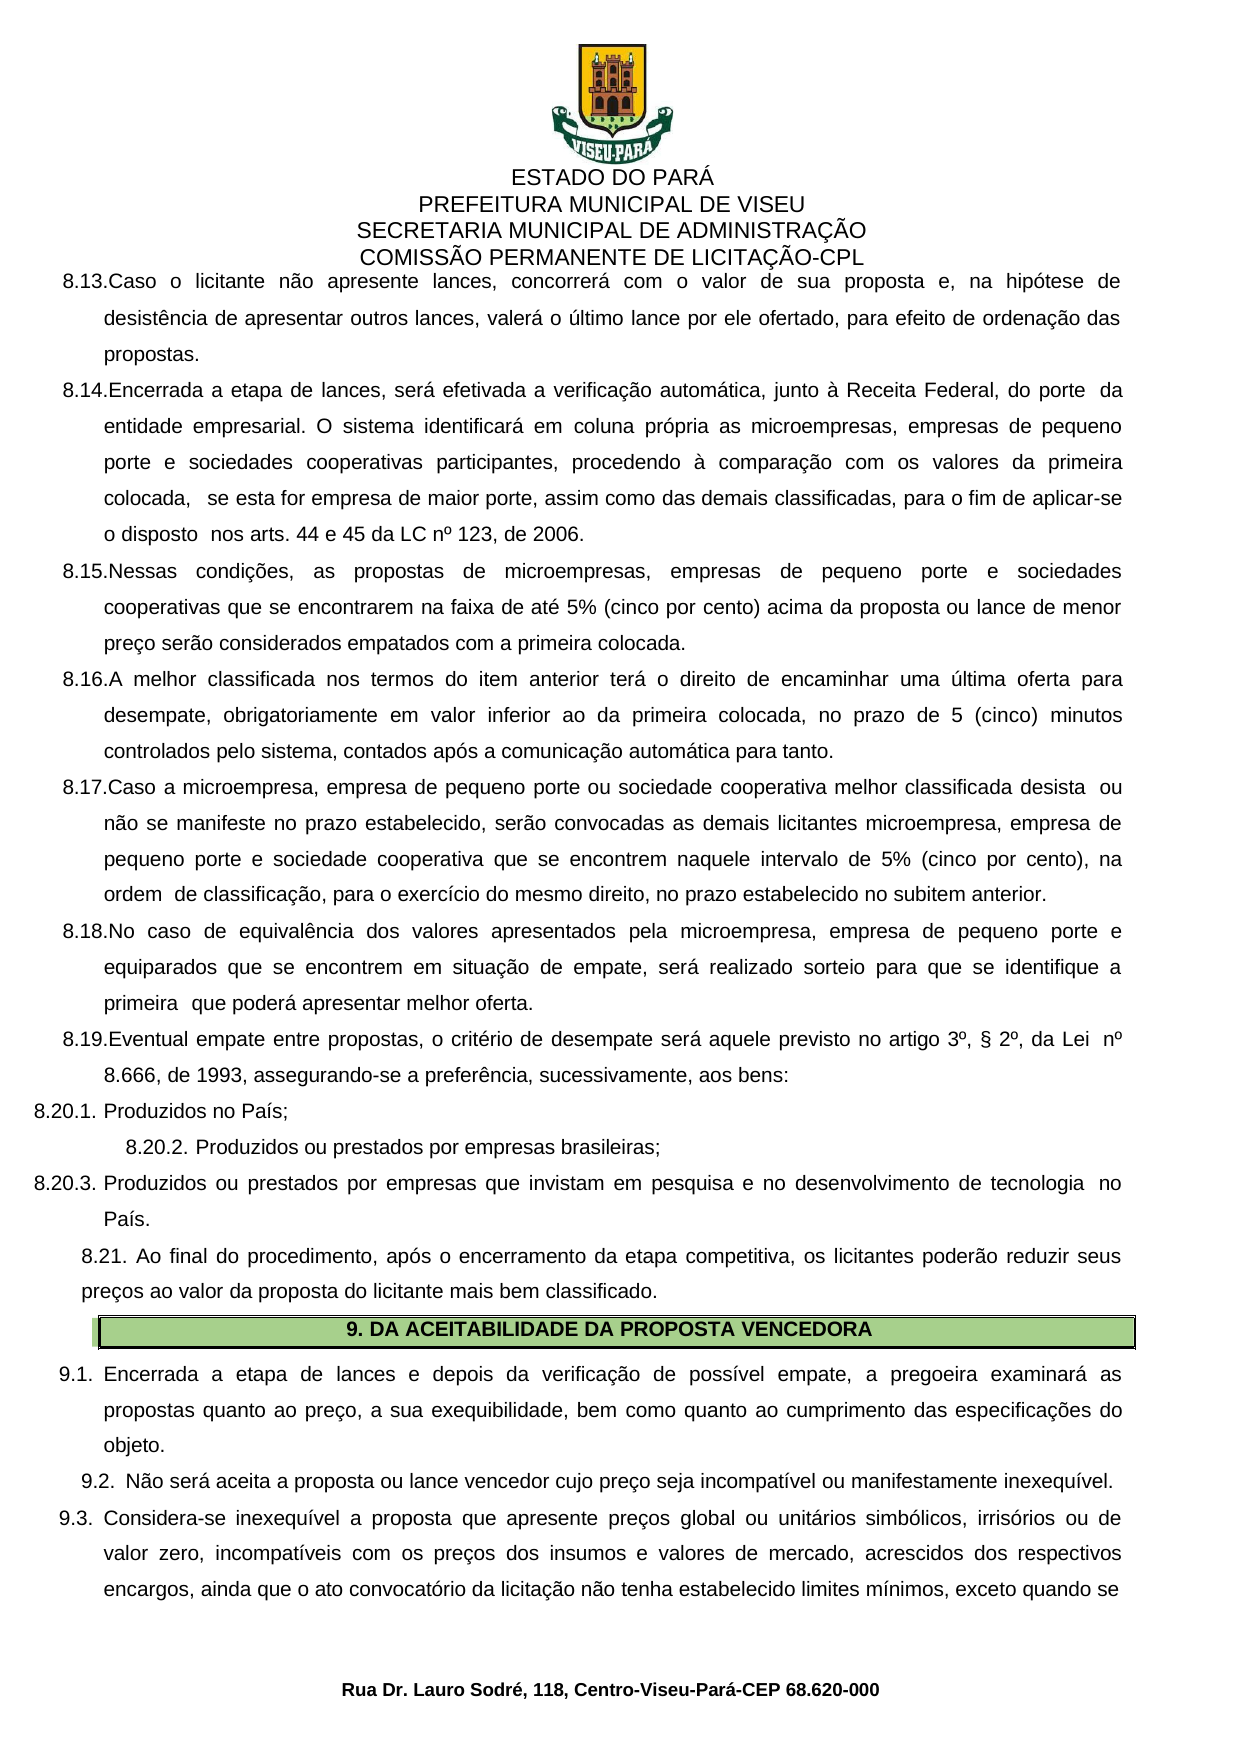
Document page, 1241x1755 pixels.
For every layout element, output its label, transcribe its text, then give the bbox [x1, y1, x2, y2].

list Nessas condições, as propostas de microempresas, empresas de pequeno porte e sociedades cooperativas que se encontrarem na faixa de até 5% (cinco por cento) acima da proposta ou lance de menor preço serão considerados empatados com a primeira colocada. [81, 558, 1122, 655]
list Encerrada a etapa de lances e depois da verificação de possível empate, a pregoeira examinará as propostas quanto ao preço, a sua exequibilidade, bem como quanto ao cumprimento das especificações do objeto. [81, 1362, 1123, 1457]
list Caso o licitante não apresente lances, concorrerá com o valor de sua proposta e, na hipótese de desistência de apresentar outros lances, valerá o último lance por ele ofertado, para efeito de ordenação das propostas. [81, 269, 1121, 366]
list A melhor classificada nos termos do item anterior terá o direito de encaminhar uma última oferta para desempate, obrigatoriamente em valor inferior ao da primeira colocada, no prazo de 5 (cinco) minutos controlados pelo sistema, contados após a comunicação automática para tanto. [81, 667, 1123, 762]
list Eventual empate entre propostas, o critério de desempate será aquele previsto no artigo 3º, § 2º, da Lei nº 8.666, de 1993, assegurando-se a preferência, sucessivamente, aos bens: [81, 1027, 1122, 1087]
list Caso a microempresa, empresa de pequeno porte ou sociedade cooperativa melhor classificada desista ou não se manifeste no prazo estabelecido, serão convocadas as demais licitantes microempresa, empresa de pequeno porte e sociedade cooperativa que se encontrem naquele intervalo de 5% (cinco por cento), na ordem de classificação, para o exercício do mesmo direito, no prazo estabelecido no subitem anterior. [81, 775, 1123, 906]
list Produzidos ou prestados por empresas brasileiras; [173, 1135, 1149, 1159]
list Considera-se inexequível a proposta que apresente preços global ou unitários simbólicos, irrisórios ou de valor zero, incompatíveis com os preços dos insumos e valores de mercado, acrescidos dos respectivos encargos, ainda que o ato convocatório da licitação não tenha estabelecido limites mínimos, exceto quando se [81, 1505, 1122, 1601]
list Produzidos ou prestados por empresas que invistam em pesquisa e no desenvolvimento de tecnologia no País. [81, 1171, 1122, 1231]
list No caso de equivalência dos valores apresentados pela microempresa, empresa de pequeno porte e equiparados que se encontrem em situação de empate, será realizado sorteio para que se identifique a primeira que poderá apresentar melhor oferta. [81, 919, 1122, 1015]
text 8.21. Ao final do procedimento, após o encerramento da etapa competitiva, os licitantes poderão reduzir seus preços ao valor da proposta do licitante mais bem classificado. [81, 1243, 1122, 1303]
list Encerrada a etapa de lances, será efetivada a verificação automática, junto à Receita Federal, do porte da entidade empresarial. O sistema identificará em coluna própria as microempresas, empresas de pequeno porte e sociedades cooperativas participantes, procedendo à comparação com os valores da primeira colocada, se esta for empresa de maior porte, assim como das demais classificadas, para o fim de aplicar-se o disposto nos arts. 44 e 45 da LC nº 123, de 2006. [81, 378, 1123, 546]
list Não será aceita a proposta ou lance vencedor cujo preço seja incompatível ou manifestamente inexequível. [103, 1469, 1149, 1493]
list Produzidos no País; [81, 1099, 1149, 1123]
